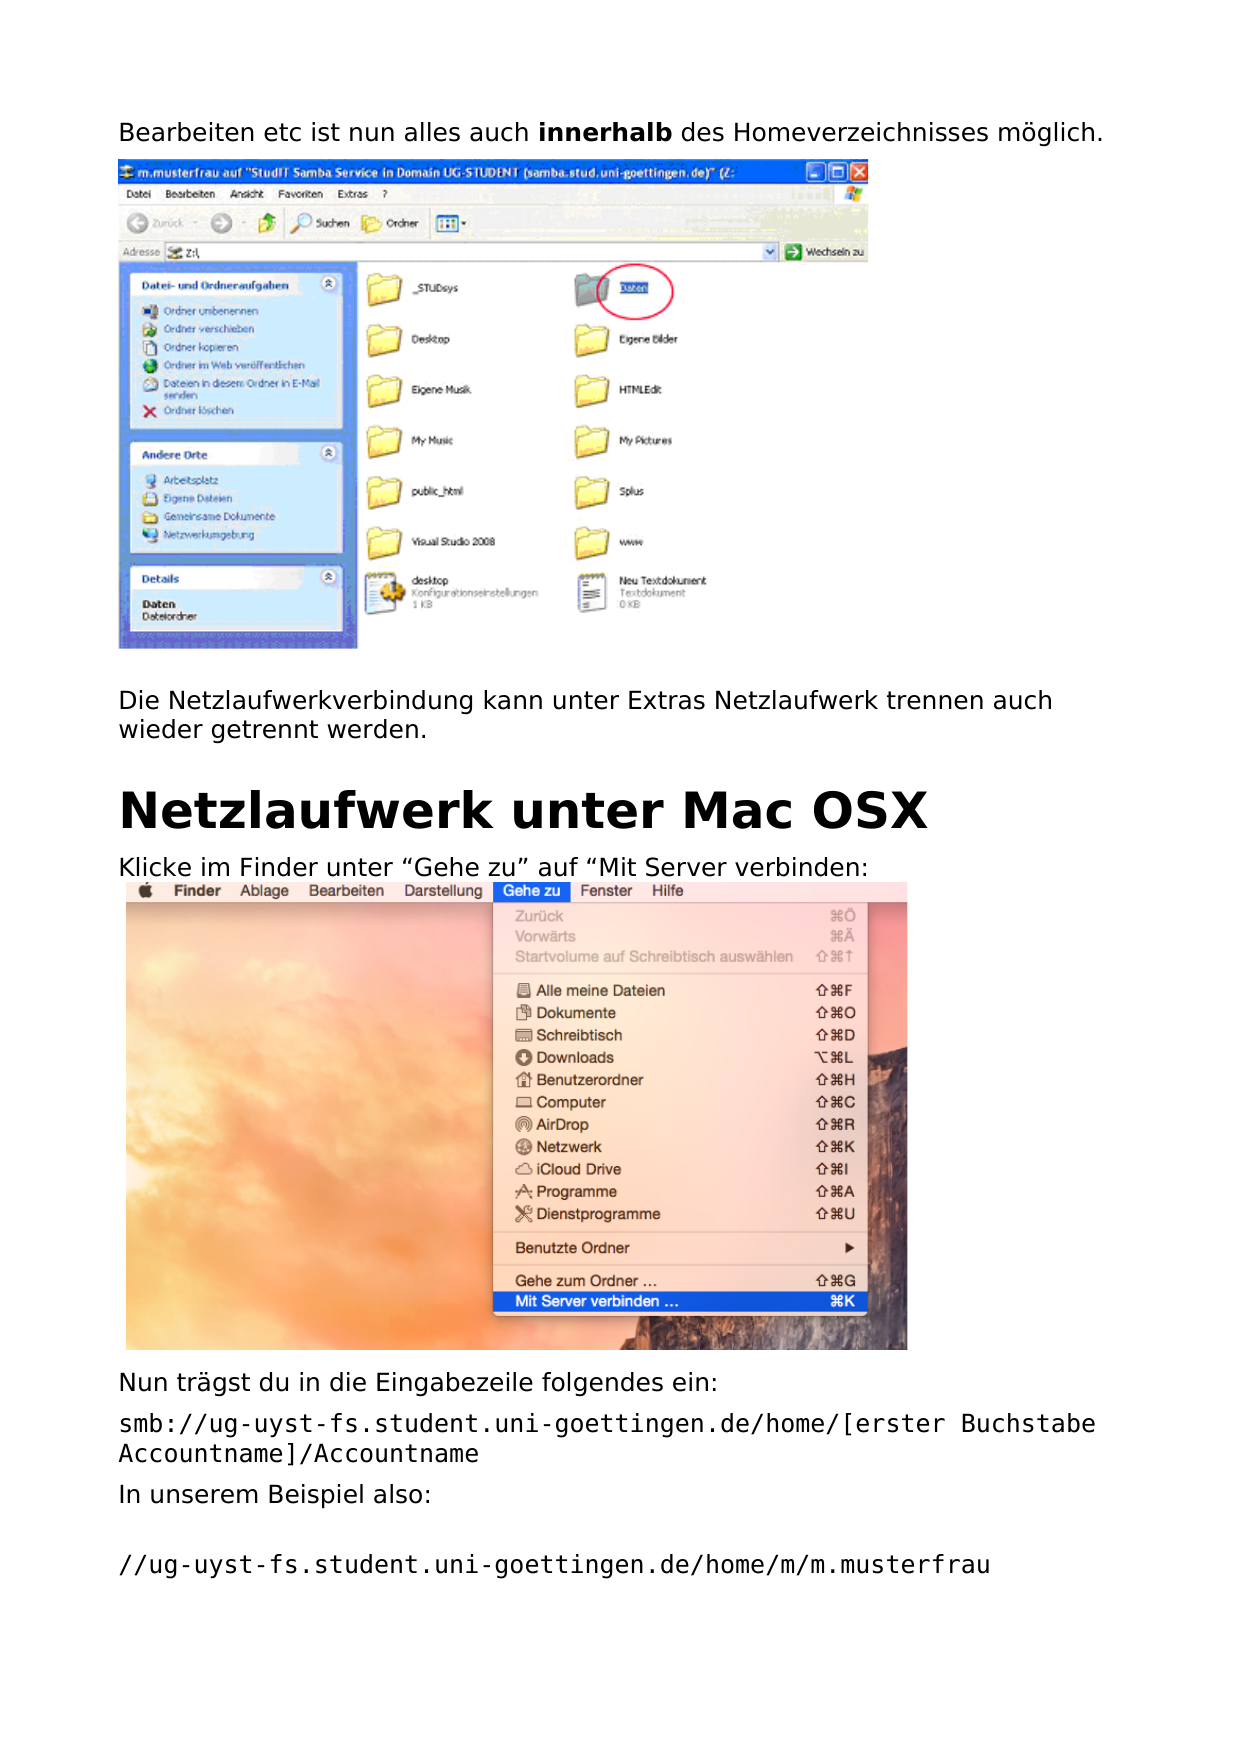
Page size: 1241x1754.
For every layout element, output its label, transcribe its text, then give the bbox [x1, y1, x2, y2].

text Die Netzlaufwerkverbindung kann unter Extras Netzlaufwerk trennen auch wieder getrennt werden. [118, 686, 1122, 745]
picture [126, 882, 908, 1350]
text smb://ug-uyst-fs.student.uni-goettingen.de/home/[erster Buchstabe Accountname]/Accountname [118, 1410, 1122, 1468]
text //ug-uyst-fs.student.uni-goettingen.de/home/m/m.musterfrau [118, 1551, 1122, 1580]
text Nun wird nach kurzer Ladezeit nochmal ein Anmeldefenster erscheinen. Hier musst du dich mit deinem Account authentifizieren. Vor deinen Accountnamen schreibst du bitte noch ug-student\ . Darunter trägst du das Passwort ein, was du gg. auch im Schlüsselbund speichern kannst. Nun wird das Homeverzeichnis gemounted und die Daten sind im Finder verfügbar. [118, 1592, 1122, 1621]
subtitle Netzlaufwerk unter Mac OSX [118, 782, 1122, 840]
text Klicke im Finder unter “Gehe zu” auf “Mit Server verbinden: [118, 853, 1122, 1356]
text Bearbeiten etc ist nun alles auch innerhalb des Homeverzeichnisses möglich. [118, 118, 1122, 147]
text In unserem Beispiel also: [118, 1480, 1122, 1538]
text Nun trägst du in die Eingabezeile folgendes ein: [118, 1368, 1122, 1397]
picture [118, 159, 869, 674]
